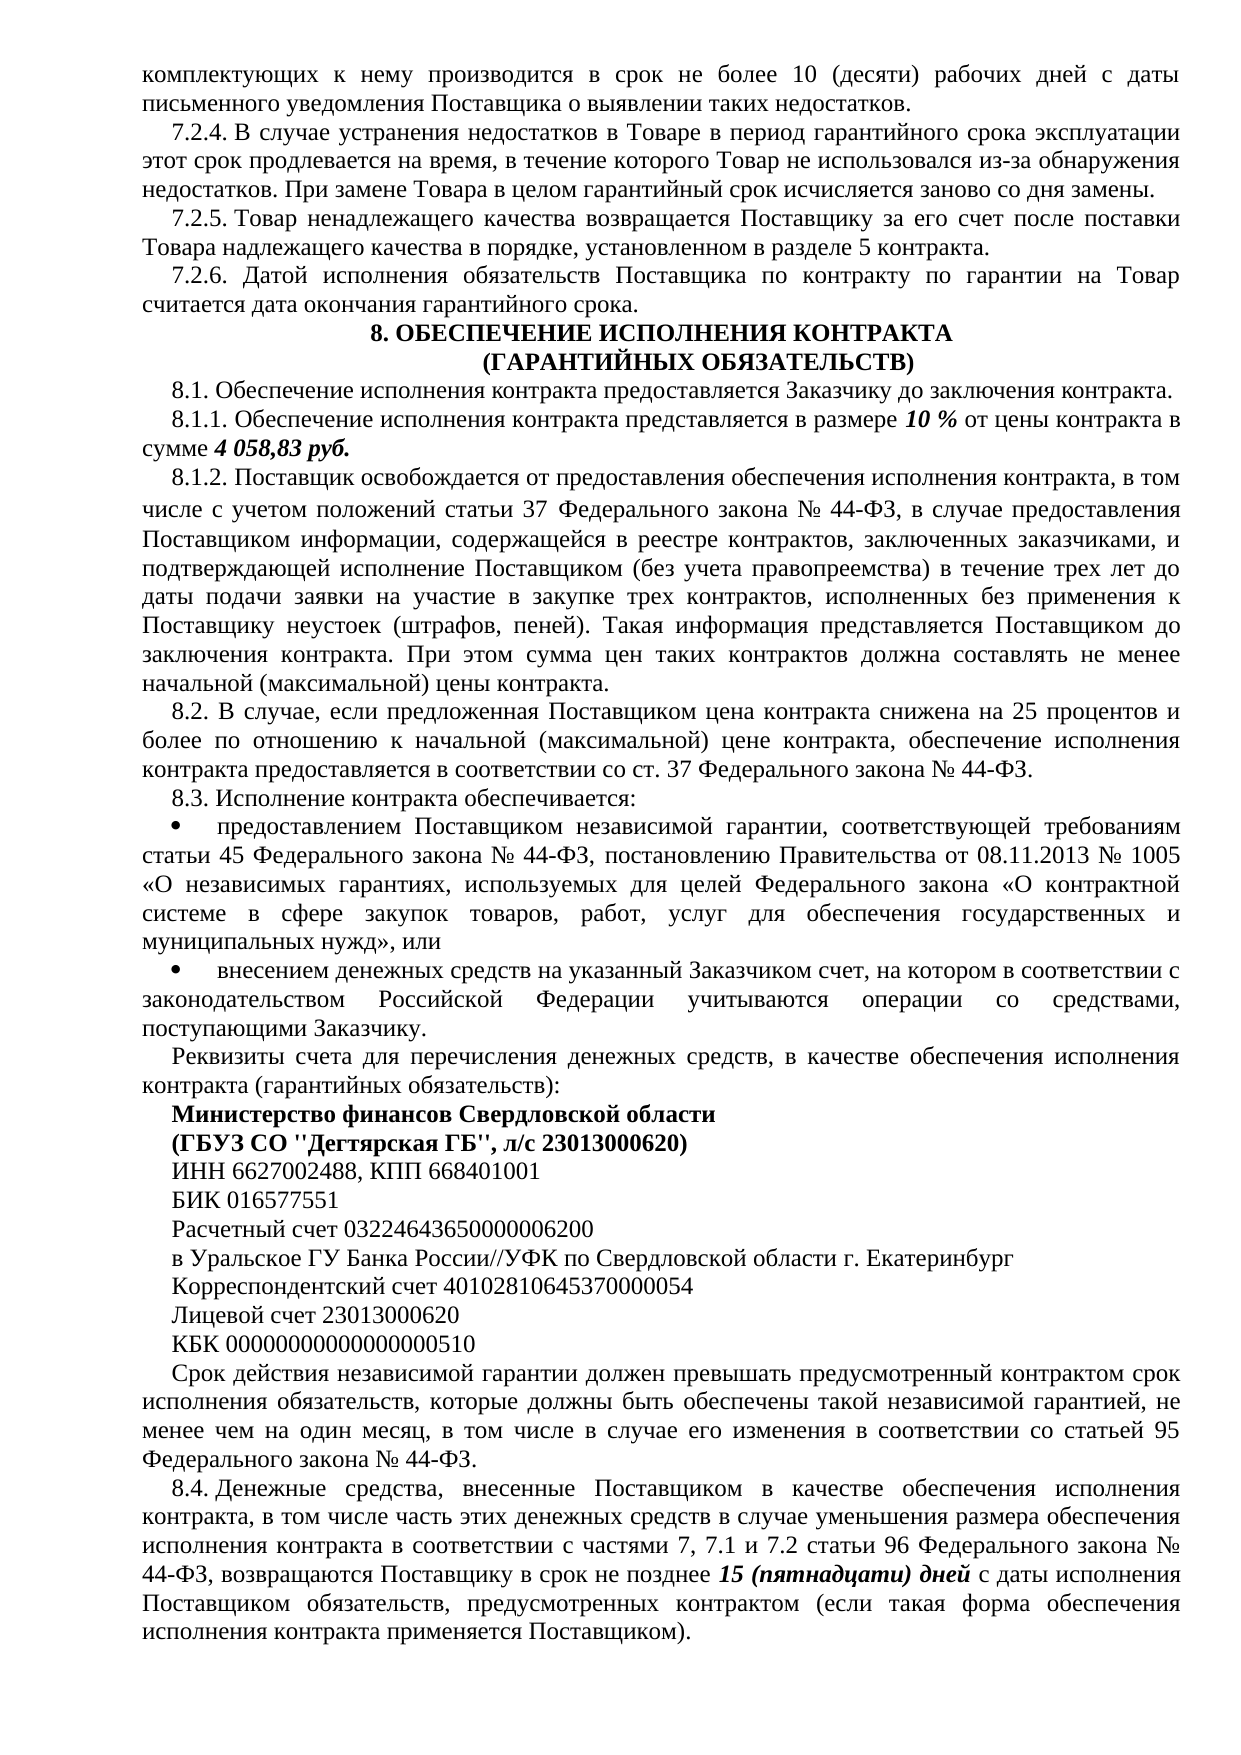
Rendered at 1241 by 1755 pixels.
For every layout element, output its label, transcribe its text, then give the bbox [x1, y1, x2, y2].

text 8. ОБЕСПЕЧЕНИЕ ИСПОЛНЕНИЯ КОНТРАКТА [142, 318, 1181, 347]
text Министерство финансов Свердловской области [142, 1099, 1181, 1128]
text 8.1. Обеспечение исполнения контракта предоставляется Заказчику до заключения контракта. [142, 375, 1181, 404]
text КБК 00000000000000000510 [142, 1329, 1181, 1358]
text Лицевой счет 23013000620 [142, 1300, 1181, 1329]
text в Уральское ГУ Банка России//УФК по Свердловской области г. Екатеринбург [142, 1243, 1181, 1271]
list предоставлением Поставщиком независимой гарантии, соответствующей требованиям статьи 45 Федерального закона № 44-ФЗ, постановлению Правительства от 08.11.2013 № 1005 «О независимых гарантиях, используемых для целей Федерального закона «О контрактной системе в сфере закупок товаров, работ, услуг для обеспечения государственных и муниципальных нужд», или [142, 811, 1181, 955]
text Корреспондентский счет 40102810645370000054 [142, 1271, 1181, 1300]
text (ГБУЗ СО ''Дегтярская ГБ'', л/с 23013000620) [142, 1128, 1181, 1156]
text (ГАРАНТИЙНЫХ ОБЯЗАТЕЛЬСТВ) [142, 347, 1181, 375]
text БИК 016577551 [142, 1185, 1181, 1214]
text 8.1.1. Обеспечение исполнения контракта представляется в размере 10 % от цены контракта в сумме 4 058,83 руб. [142, 404, 1181, 462]
text Срок действия независимой гарантии должен превышать предусмотренный контрактом срок исполнения обязательств, которые должны быть обеспечены такой независимой гарантией, не менее чем на один месяц, в том числе в случае его изменения в соответствии со статьей 95 Федерального закона № 44-ФЗ. [142, 1358, 1181, 1473]
text 8.3. Исполнение контракта обеспечивается: [142, 783, 1181, 811]
text 7.2.6. Датой исполнения обязательств Поставщика по контракту по гарантии на Товар считается дата окончания гарантийного срока. [142, 260, 1181, 318]
list внесением денежных средств на указанный Заказчиком счет, на котором в соответствии с законодательством Российской Федерации учитываются операции со средствами, поступающими Заказчику. [142, 955, 1181, 1041]
text комплектующих к нему производится в срок не более 10 (десяти) рабочих дней с даты письменного уведомления Поставщика о выявлении таких недостатков. [142, 59, 1181, 117]
text Реквизиты счета для перечисления денежных средств, в качестве обеспечения исполнения контракта (гарантийных обязательств): [142, 1041, 1181, 1099]
text 8.2. В случае, если предложенная Поставщиком цена контракта снижена на 25 процентов и более по отношению к начальной (максимальной) цене контракта, обеспечение исполнения контракта предоставляется в соответствии со ст. 37 Федерального закона № 44-ФЗ. [142, 696, 1181, 783]
text Расчетный счет 03224643650000006200 [142, 1214, 1181, 1243]
text 8.4. Денежные средства, внесенные Поставщиком в качестве обеспечения исполнения контракта, в том числе часть этих денежных средств в случае уменьшения размера обеспечения исполнения контракта в соответствии с частями 7, 7.1 и 7.2 статьи 96 Федерального закона № 44-ФЗ, возвращаются Поставщику в срок не позднее 15 (пятнадцати) дней с даты исполнения Поставщиком обязательств, предусмотренных контрактом (если такая форма обеспечения исполнения контракта применяется Поставщиком). [142, 1473, 1181, 1645]
text 7.2.4. В случае устранения недостатков в Товаре в период гарантийного срока эксплуатации этот срок продлевается на время, в течение которого Товар не использовался из-за обнаружения недостатков. При замене Товара в целом гарантийный срок исчисляется заново со дня замены. [142, 117, 1181, 203]
text ИНН 6627002488, КПП 668401001 [142, 1156, 1181, 1185]
text 7.2.5. Товар ненадлежащего качества возвращается Поставщику за его счет после поставки Товара надлежащего качества в порядке, установленном в разделе 5 контракта. [142, 203, 1181, 260]
text 8.1.2. Поставщик освобождается от предоставления обеспечения исполнения контракта, в том числе с учетом положений статьи 37 Федерального закона № 44-ФЗ, в случае предоставления Поставщиком информации, содержащейся в реестре контрактов, заключенных заказчиками, и подтверждающей исполнение Поставщиком (без учета правопреемства) в течение трех лет до даты подачи заявки на участие в закупке трех контрактов, исполненных без применения к Поставщику неустоек (штрафов, пеней). Такая информация представляется Поставщиком до заключения контракта. При этом сумма цен таких контрактов должна составлять не менее начальной (максимальной) цены контракта. [142, 462, 1181, 696]
